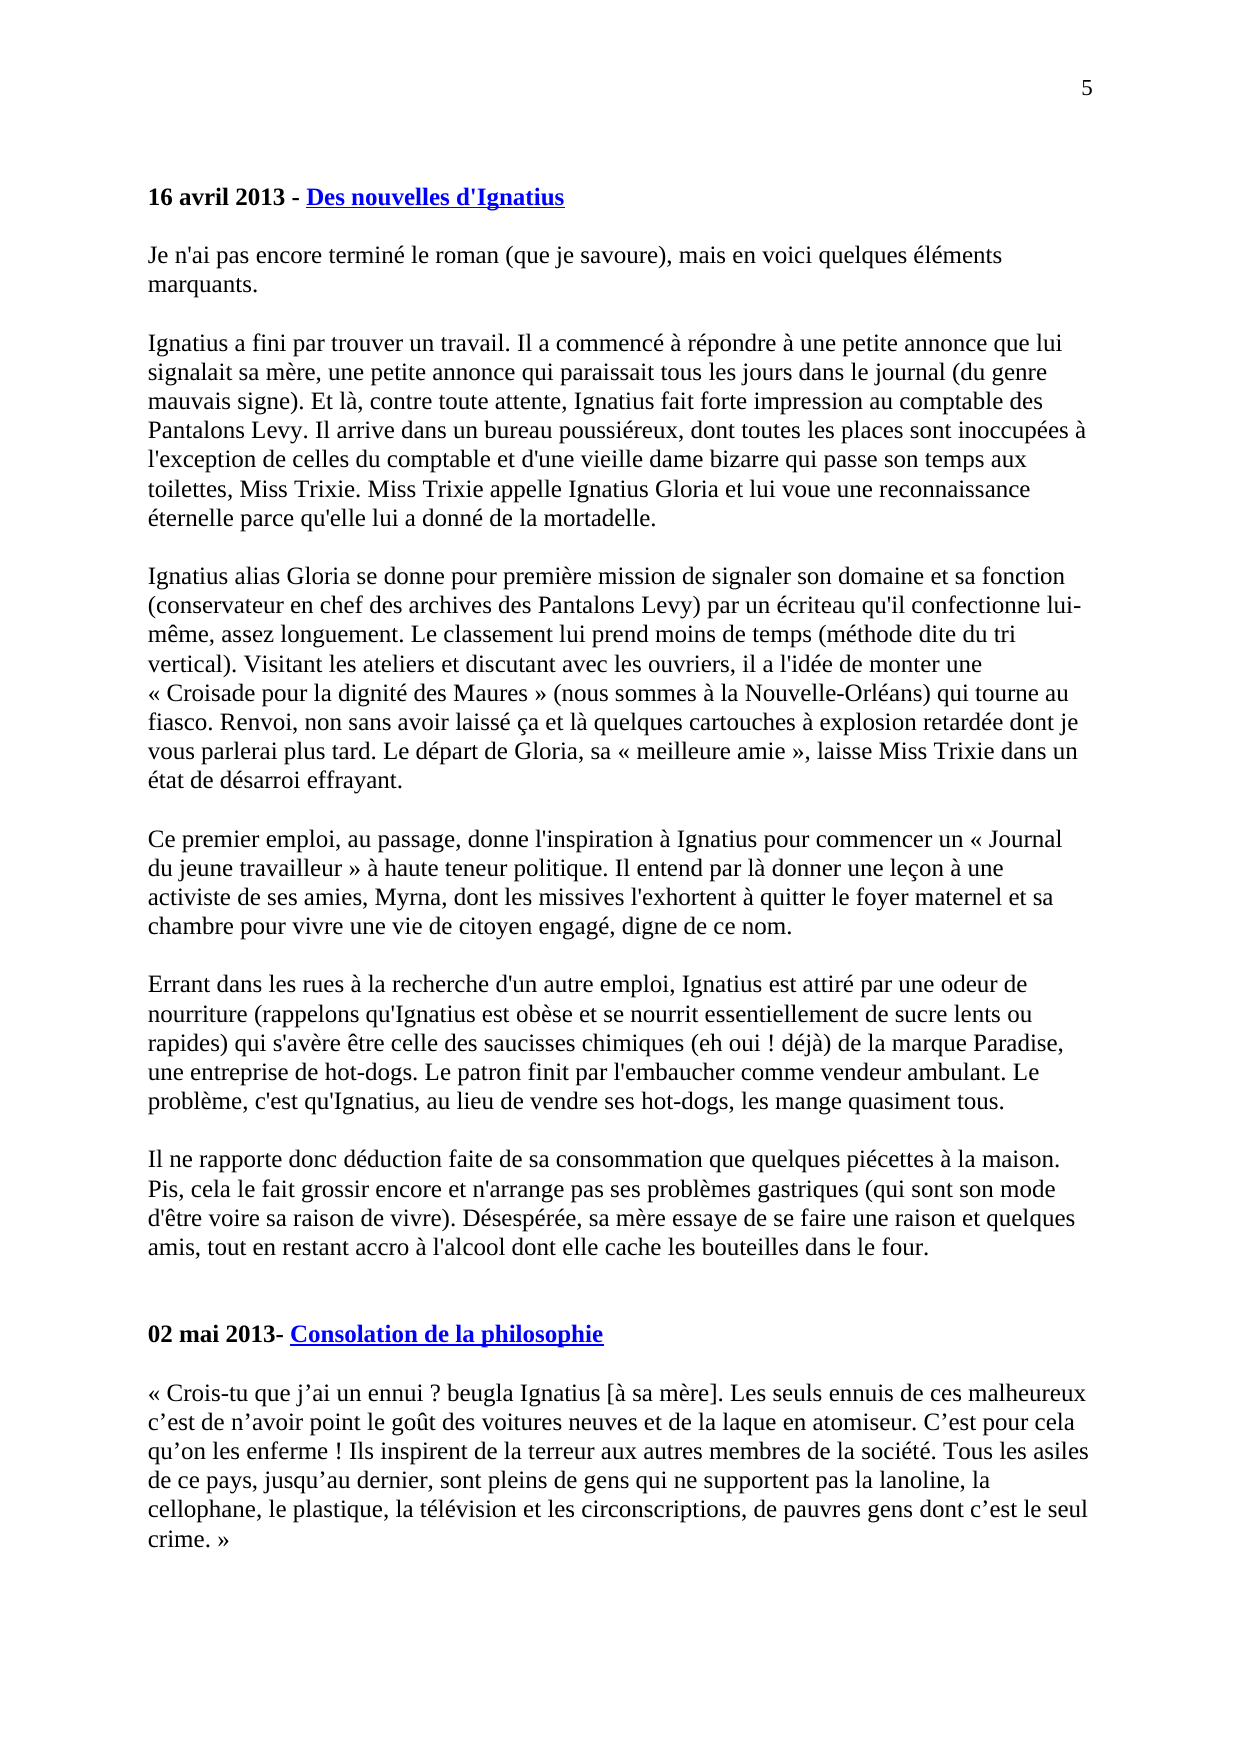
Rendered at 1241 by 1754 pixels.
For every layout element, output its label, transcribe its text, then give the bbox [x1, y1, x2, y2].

text Pis, cela le fait grossir encore et n'arrange pas ses problèmes gastriques (qui sont son mode d'être voire sa raison de vivre). Désespérée, sa mère essaye de se faire une raison et quelques amis, tout en restant accro à l'alcool dont elle cache les bouteilles dans le four. [148, 1174, 1093, 1261]
text 16 avril 2013 - Des nouvelles d'Ignatius [148, 182, 1093, 211]
text Je n'ai pas encore terminé le roman (que je savoure), mais en voici quelques éléments marquants. [148, 240, 1093, 299]
text 02 mai 2013- Consolation de la philosophie [148, 1319, 1093, 1349]
text Ignatius alias Gloria se donne pour première mission de signaler son domaine et sa fonction (conservateur en chef des archives des Pantalons Levy) par un écriteau qu'il confectionne lui-même, assez longuement. Le classement lui prend moins de temps (méthode dite du tri vertical). Visitant les ateliers et discutant avec les ouvriers, il a l'idée de monter une « Croisade pour la dignité des Maures » (nous sommes à la Nouvelle-Orléans) qui tourne au fiasco. Renvoi, non sans avoir laissé ça et là quelques cartouches à explosion retardée dont je vous parlerai plus tard. Le départ de Gloria, sa « meilleure amie », laisse Miss Trixie dans un état de désarroi effrayant. [148, 561, 1093, 794]
text Ce premier emploi, au passage, donne l'inspiration à Ignatius pour commencer un « Journal du jeune travailleur » à haute teneur politique. Il entend par là donner une leçon à une activiste de ses amies, Myrna, dont les missives l'exhortent à quitter le foyer maternel et sa chambre pour vivre une vie de citoyen engagé, digne de ce nom. [148, 824, 1093, 940]
text Errant dans les rues à la recherche d'un autre emploi, Ignatius est attiré par une odeur de nourriture (rappelons qu'Ignatius est obèse et se nourrit essentiellement de sucre lents ou rapides) qui s'avère être celle des saucisses chimiques (eh oui ! déjà) de la marque Paradise, une entreprise de hot-dogs. Le patron finit par l'embaucher comme vendeur ambulant. Le problème, c'est qu'Ignatius, au lieu de vendre ses hot-dogs, les mange quasiment tous. [148, 969, 1093, 1115]
text « Crois-tu que j’ai un ennui ? beugla Ignatius [à sa mère]. Les seuls ennuis de ces malheureux c’est de n’avoir point le goût des voitures neuves et de la laque en atomiseur. C’est pour cela qu’on les enferme ! Ils inspirent de la terreur aux autres membres de la société. Tous les asiles de ce pays, jusqu’au dernier, sont pleins de gens qui ne supportent pas la lanoline, la cellophane, le plastique, la télévision et les circonscriptions, de pauvres gens dont c’est le seul crime. » [148, 1378, 1093, 1553]
text Ignatius a fini par trouver un travail. Il a commencé à répondre à une petite annonce que lui signalait sa mère, une petite annonce qui paraissait tous les jours dans le journal (du genre mauvais signe). Et là, contre toute attente, Ignatius fait forte impression au comptable des Pantalons Levy. Il arrive dans un bureau poussiéreux, dont toutes les places sont inoccupées à l'exception de celles du comptable et d'une vieille dame bizarre qui passe son temps aux toilettes, Miss Trixie. Miss Trixie appelle Ignatius Gloria et lui voue une reconnaissance éternelle parce qu'elle lui a donné de la mortadelle. [148, 328, 1093, 532]
text Il ne rapporte donc déduction faite de sa consommation que quelques piécettes à la maison. [148, 1144, 1093, 1174]
